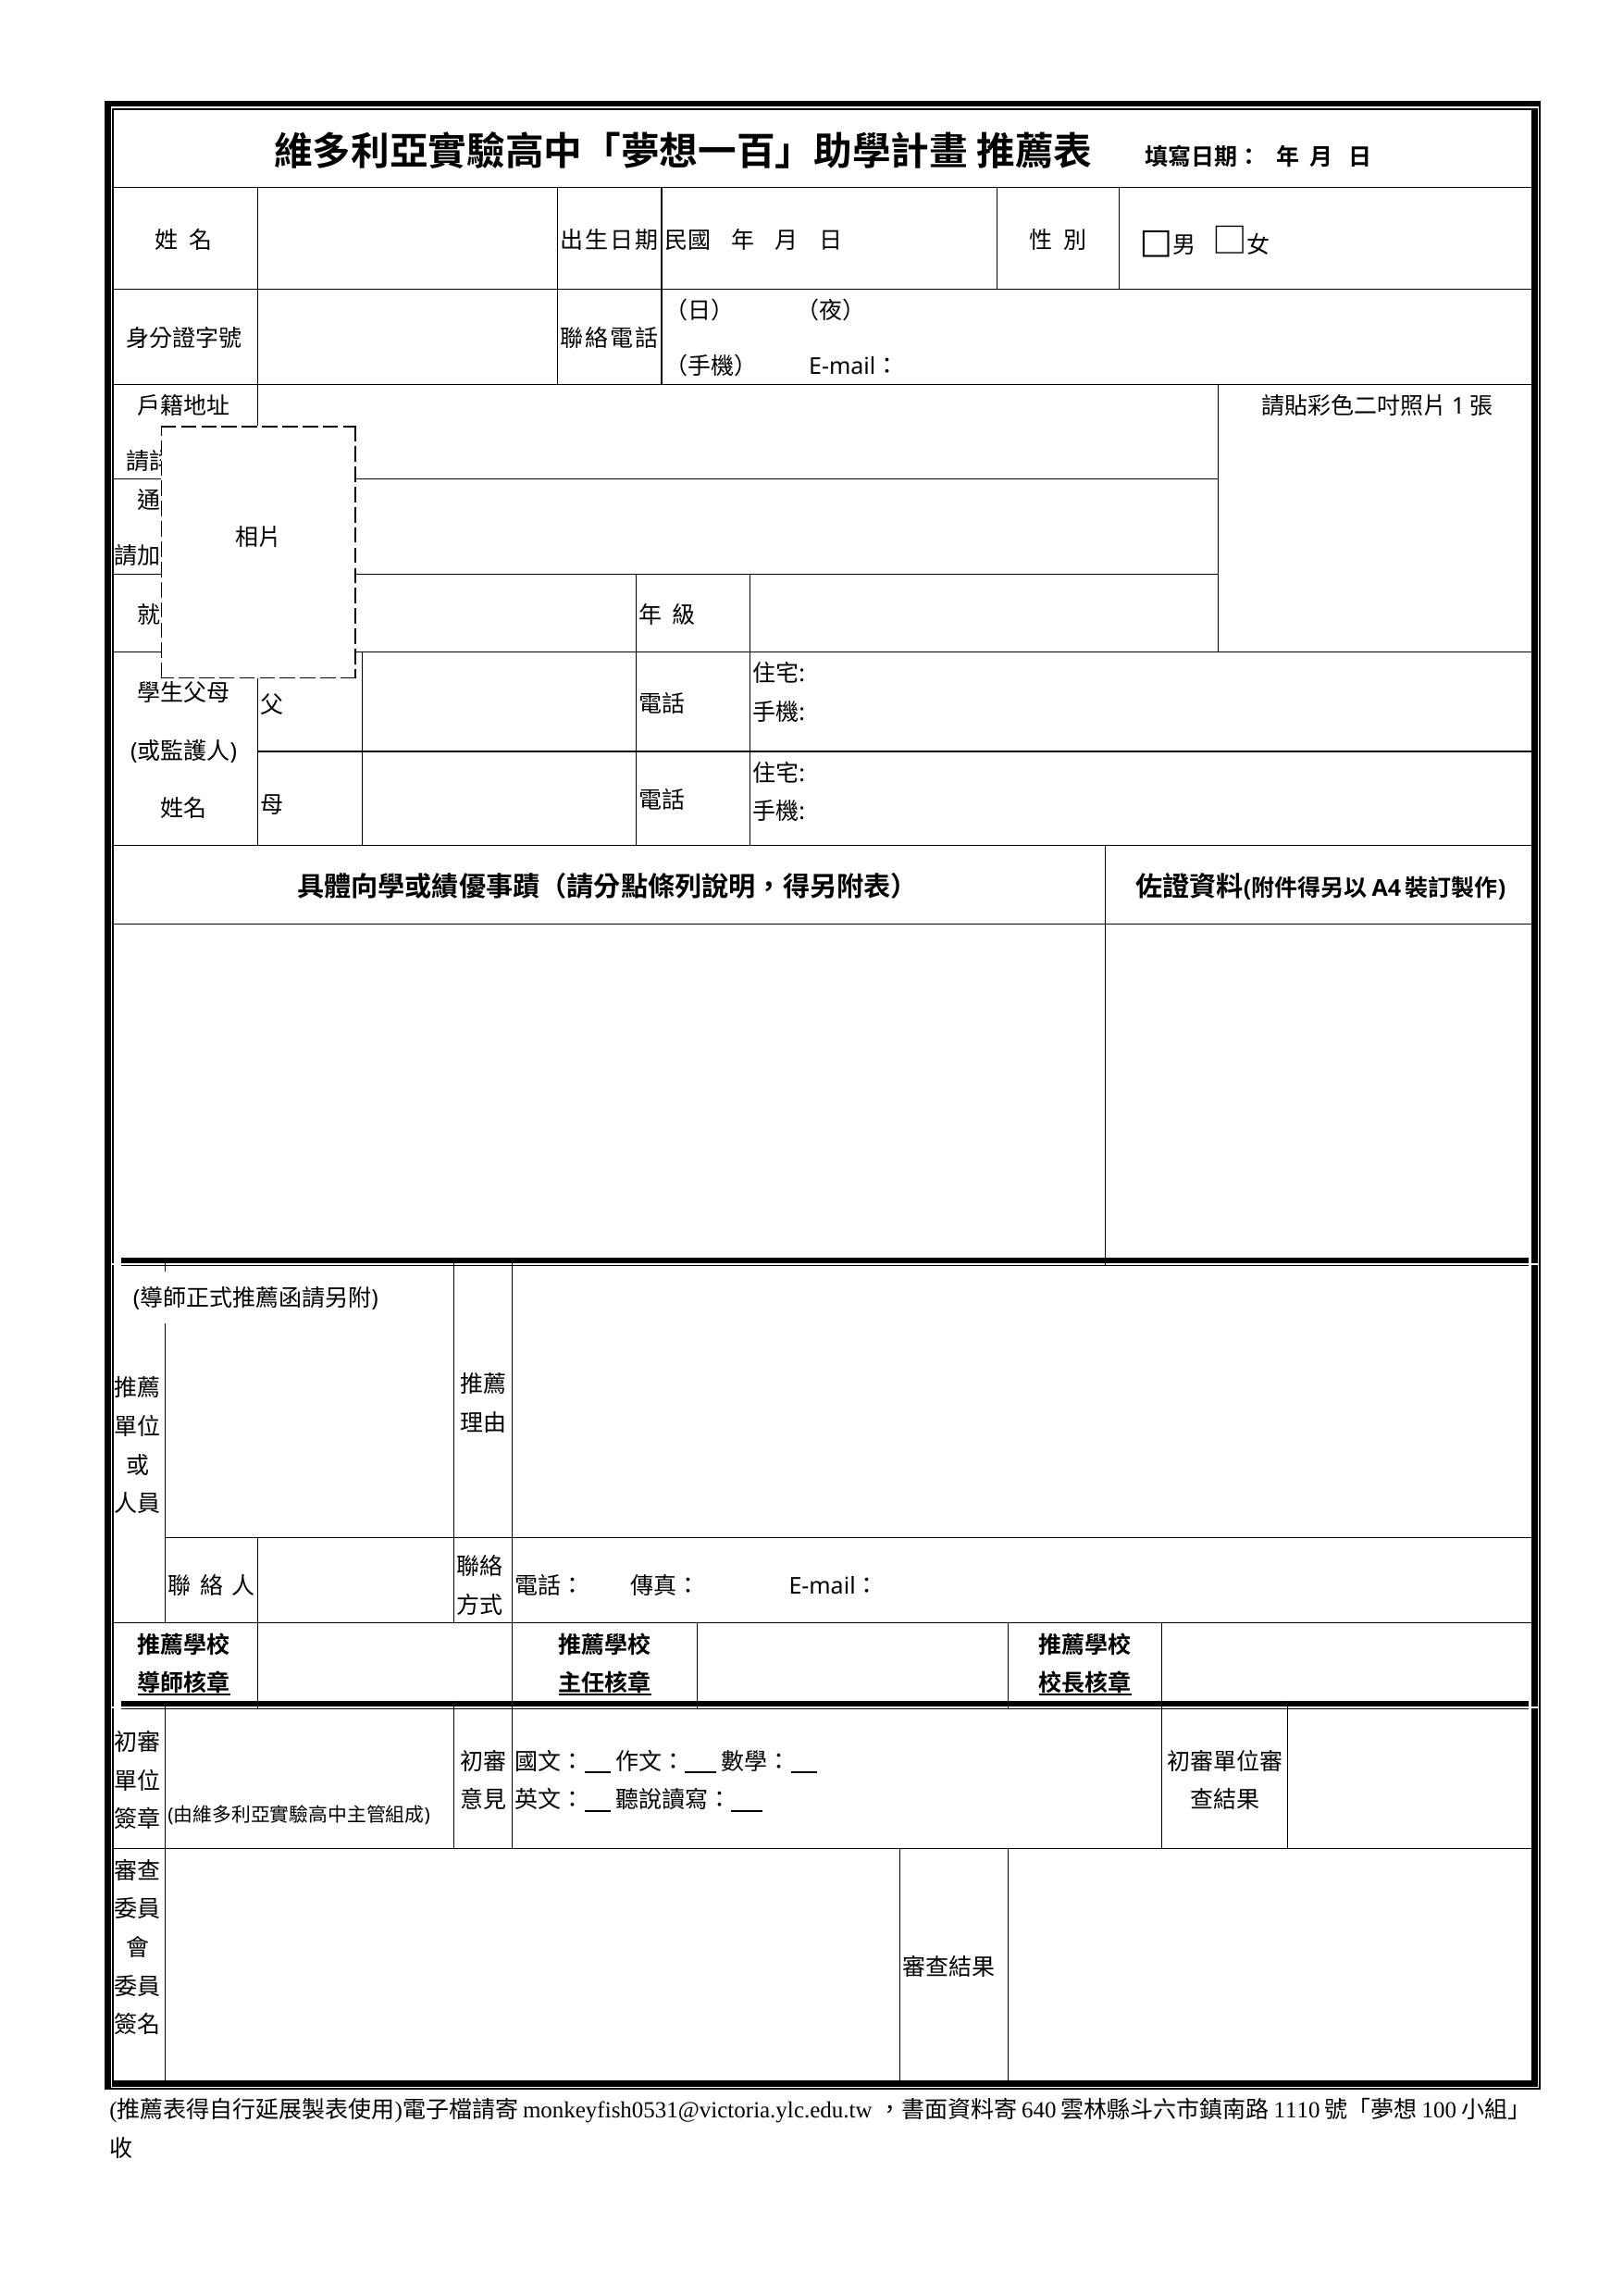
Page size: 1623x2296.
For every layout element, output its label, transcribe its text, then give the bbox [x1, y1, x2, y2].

table_cell [258, 1623, 512, 1701]
table_cell [1288, 1701, 1536, 1848]
table_cell 出生日期 [558, 188, 661, 289]
table_cell [258, 385, 1218, 478]
table_cell [1106, 925, 1531, 1258]
table_cell [513, 1258, 1536, 1537]
table_cell 初審意見 [454, 1709, 512, 1848]
table_cell 戶籍地址 請詳填里鄰 [114, 385, 257, 478]
table_cell [166, 1266, 453, 1537]
table_cell (由維多利亞實驗高中主管組成) [166, 1709, 453, 1848]
table_cell 聯絡電話 [558, 290, 661, 383]
table_cell 姓 名 [114, 188, 257, 289]
table_cell [1162, 1623, 1531, 1701]
table_cell 推薦理由 [454, 1266, 512, 1537]
table_cell [363, 652, 636, 751]
table_cell 住宅: 手機: [750, 752, 1531, 845]
table_cell 請貼彩色二吋照片1張 [161, 426, 356, 678]
table_cell □男 □女 [1120, 188, 1531, 289]
table_cell 學生父母 (或監護人) 姓名 [114, 652, 257, 845]
table_cell 具體向學或績優事蹟（請分點條列說明，得另附表） [114, 846, 1105, 924]
table_cell 審查結果 [900, 1849, 1008, 2080]
table_cell [258, 188, 557, 289]
table_cell [258, 1538, 453, 1622]
table_cell 父 [258, 652, 362, 751]
table_cell [363, 752, 636, 845]
table_cell 通訊地址 請加郵遞區號 [114, 479, 161, 573]
table_cell [114, 925, 1105, 1258]
table_cell [356, 575, 636, 652]
table_cell 就讀學校 [114, 575, 161, 652]
table_cell 電話 [637, 752, 750, 845]
table_cell 審查委員會 委員簽名 [114, 1849, 165, 2080]
table_cell [258, 290, 557, 383]
table_cell 民國 年 月 日 [663, 188, 997, 289]
table_cell 推薦學校 主任核章 [513, 1623, 697, 1701]
table_cell 國文： 作文： 數學： 英文： 聽說讀寫： [513, 1709, 1161, 1848]
table_cell [750, 575, 1218, 652]
table_cell [356, 479, 1218, 573]
text (推薦表得自行延展製表使用)電子檔請寄monkeyfish0531@victoria.ylc.edu.tw ，書面資料寄640雲林縣斗六市鎮南路1110號「夢想100小組」收 [109, 2090, 1532, 2166]
table_cell 初審單位審查結果 [1162, 1709, 1287, 1848]
table_cell 聯絡人 [166, 1538, 257, 1622]
table_cell 住宅: 手機: [750, 652, 1531, 751]
table_header 維多利亞實驗高中「夢想一百」助學計畫 推薦表 填寫日期： 年 月 日 [114, 110, 1531, 187]
table_cell [698, 1623, 1008, 1701]
table_cell 年 級 [637, 575, 750, 652]
table_cell 推薦學校 導師核章 [114, 1623, 257, 1701]
table_cell 電話： 傳真： E-mail： [513, 1538, 1531, 1622]
table_cell 佐證資料(附件得另以A4裝訂製作) [1106, 846, 1531, 924]
table_cell [1009, 1849, 1531, 2080]
table_cell 電話 [637, 652, 750, 751]
table_cell 推薦學校 校長核章 [1009, 1623, 1161, 1701]
table_cell 初審 單位 簽章 [111, 1701, 165, 1848]
table_cell （日） （夜） （手機） E-mail： [663, 290, 1531, 383]
table_cell [166, 1849, 899, 2080]
table_cell 聯絡 方式 [454, 1538, 512, 1622]
table_cell 母 [258, 752, 362, 845]
table_cell [119, 1273, 405, 1322]
table_cell 性 別 [997, 188, 1119, 289]
table_cell 請貼彩色二吋照片1張 [1219, 385, 1531, 652]
table_cell 推薦單位或 人員 [111, 1258, 165, 1622]
table_cell 身分證字號 [114, 290, 257, 383]
